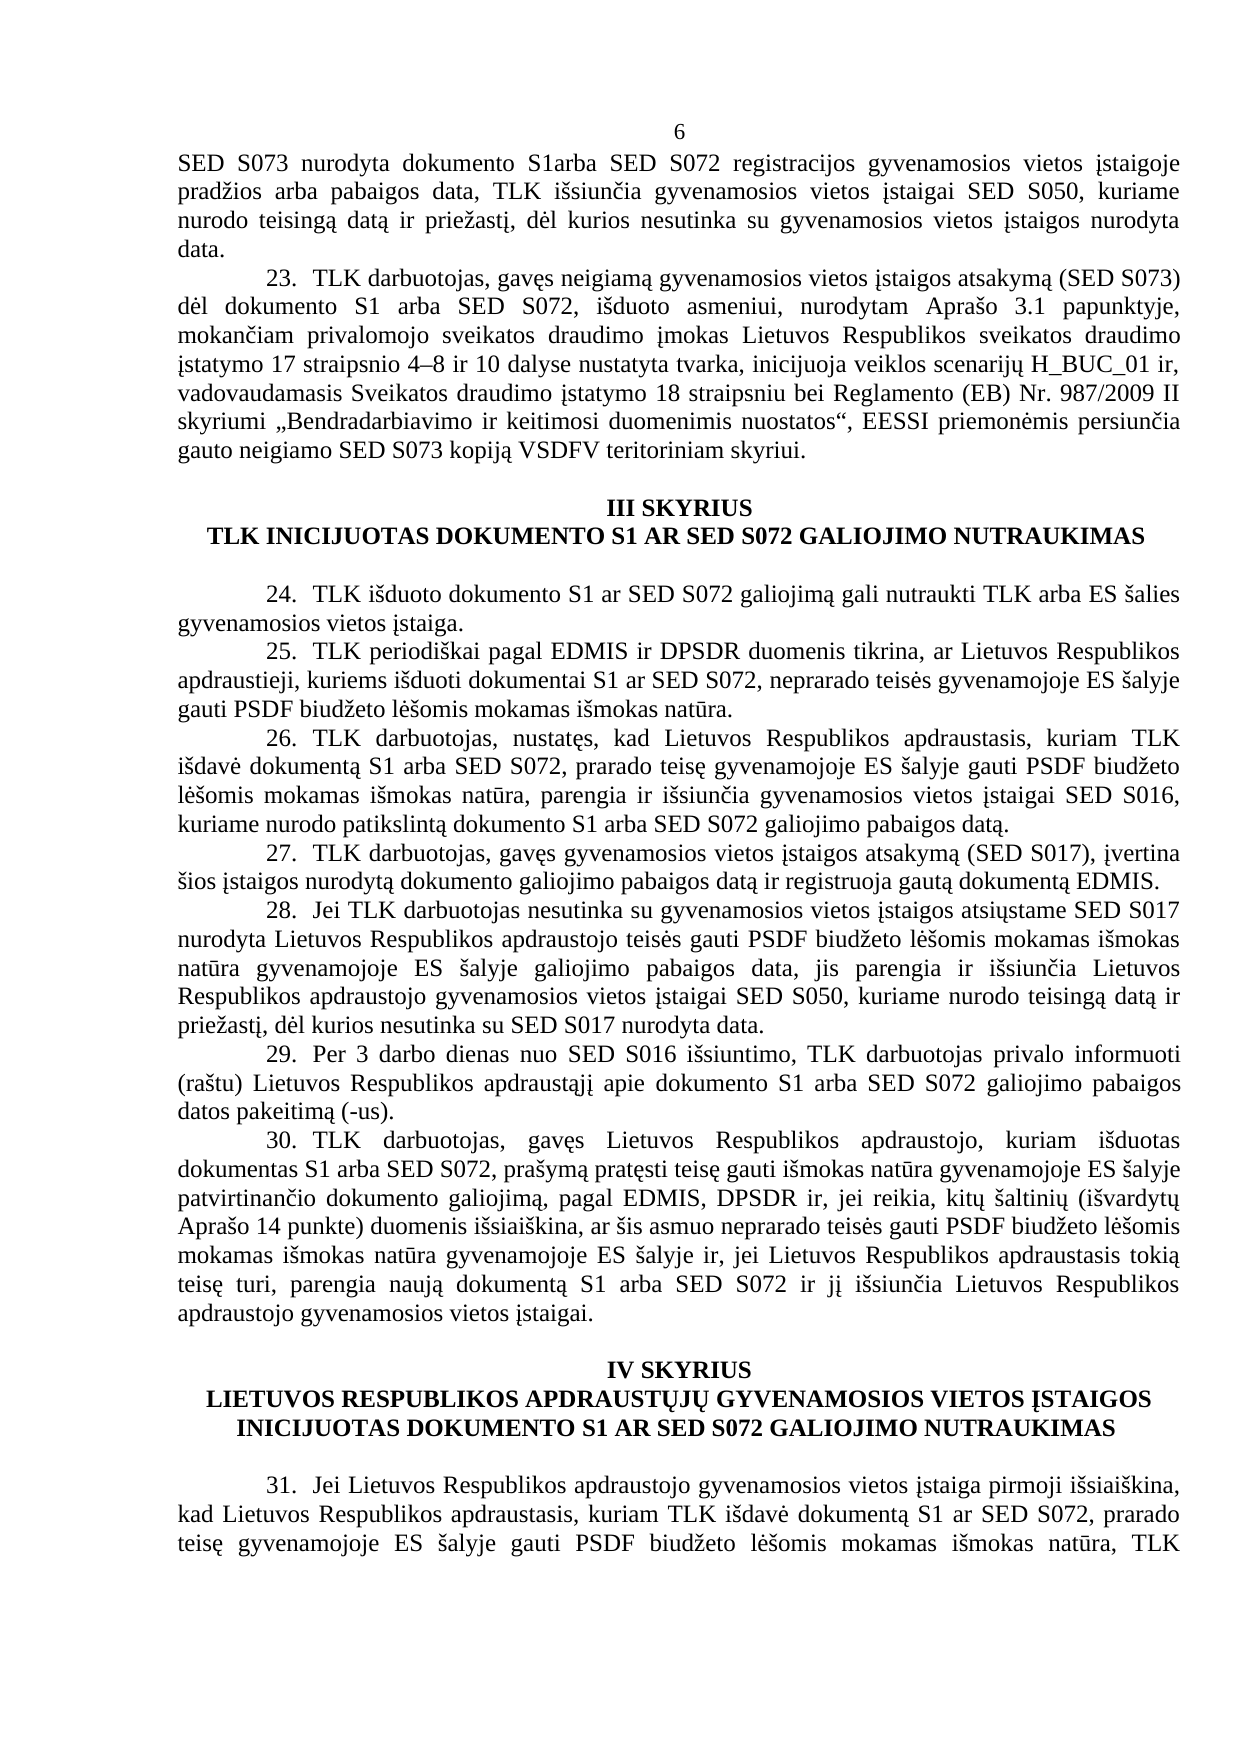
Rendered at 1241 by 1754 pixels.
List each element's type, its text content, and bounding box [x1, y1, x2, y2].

text 29. Per 3 darbo dienas nuo SED S016 išsiuntimo, TLK darbuotojas privalo informuoti (raštu) Lietuvos Respublikos apdraustąjį apie dokumento S1 arba SED S072 galiojimo pabaigos datos pakeitimą (-us). [177, 1039, 1181, 1125]
text 23. TLK darbuotojas, gavęs neigiamą gyvenamosios vietos įstaigos atsakymą (SED S073) dėl dokumento S1 arba SED S072, išduoto asmeniui, nurodytam Aprašo 3.1 papunktyje, mokančiam privalomojo sveikatos draudimo įmokas Lietuvos Respublikos sveikatos draudimo įstatymo 17 straipsnio 4–8 ir 10 dalyse nustatyta tvarka, inicijuoja veiklos scenarijų H_BUC_01 ir, vadovaudamasis Sveikatos draudimo įstatymo 18 straipsniu bei Reglamento (EB) Nr. 987/2009 II skyriumi „Bendradarbiavimo ir keitimosi duomenimis nuostatos“, EESSI priemonėmis persiunčia gauto neigiamo SED S073 kopiją VSDFV teritoriniam skyriui. [177, 263, 1181, 464]
text 31. Jei Lietuvos Respublikos apdraustojo gyvenamosios vietos įstaiga pirmoji išsiaiškina, kad Lietuvos Respublikos apdraustasis, kuriam TLK išdavė dokumentą S1 ar SED S072, prarado teisę gyvenamojoje ES šalyje gauti PSDF biudžeto lėšomis mokamas išmokas natūra, TLK [177, 1470, 1181, 1556]
text 24. TLK išduoto dokumento S1 ar SED S072 galiojimą gali nutraukti TLK arba ES šalies gyvenamosios vietos įstaiga. [177, 579, 1181, 636]
text III SKYRIUS [177, 493, 1181, 521]
text iV SKYRIUS [177, 1355, 1181, 1384]
text 26. TLK darbuotojas, nustatęs, kad Lietuvos Respublikos apdraustasis, kuriam TLK išdavė dokumentą S1 arba SED S072, prarado teisę gyvenamojoje ES šalyje gauti PSDF biudžeto lėšomis mokamas išmokas natūra, parengia ir išsiunčia gyvenamosios vietos įstaigai SED S016, kuriame nurodo patikslintą dokumento S1 arba SED S072 galiojimo pabaigos datą. [177, 723, 1181, 838]
text Lietuvos respublikos apdraustųjų gyvenamosios vietos įstaigos inicijuotas Dokumento S1 ar SED S072 galiojimo NUTRAUKIMAS [177, 1384, 1181, 1441]
text SED S073 nurodyta dokumento S1arba SED S072 registracijos gyvenamosios vietos įstaigoje pradžios arba pabaigos data, TLK išsiunčia gyvenamosios vietos įstaigai SED S050, kuriame nurodo teisingą datą ir priežastį, dėl kurios nesutinka su gyvenamosios vietos įstaigos nurodyta data. [177, 148, 1181, 263]
text TLK INICIJUOTAS Dokumento S1 ar SED S072 galiojimo NUTRAUKIMAS [177, 521, 1181, 550]
text 28. Jei TLK darbuotojas nesutinka su gyvenamosios vietos įstaigos atsiųstame SED S017 nurodyta Lietuvos Respublikos apdraustojo teisės gauti PSDF biudžeto lėšomis mokamas išmokas natūra gyvenamojoje ES šalyje galiojimo pabaigos data, jis parengia ir išsiunčia Lietuvos Respublikos apdraustojo gyvenamosios vietos įstaigai SED S050, kuriame nurodo teisingą datą ir priežastį, dėl kurios nesutinka su SED S017 nurodyta data. [177, 895, 1181, 1039]
text 27. TLK darbuotojas, gavęs gyvenamosios vietos įstaigos atsakymą (SED S017), įvertina šios įstaigos nurodytą dokumento galiojimo pabaigos datą ir registruoja gautą dokumentą EDMIS. [177, 838, 1181, 895]
text 30. TLK darbuotojas, gavęs Lietuvos Respublikos apdraustojo, kuriam išduotas dokumentas S1 arba SED S072, prašymą pratęsti teisę gauti išmokas natūra gyvenamojoje ES šalyje patvirtinančio dokumento galiojimą, pagal EDMIS, DPSDR ir, jei reikia, kitų šaltinių (išvardytų Aprašo 14 punkte) duomenis išsiaiškina, ar šis asmuo neprarado teisės gauti PSDF biudžeto lėšomis mokamas išmokas natūra gyvenamojoje ES šalyje ir, jei Lietuvos Respublikos apdraustasis tokią teisę turi, parengia naują dokumentą S1 arba SED S072 ir jį išsiunčia Lietuvos Respublikos apdraustojo gyvenamosios vietos įstaigai. [177, 1125, 1181, 1326]
text 25. TLK periodiškai pagal EDMIS ir DPSDR duomenis tikrina, ar Lietuvos Respublikos apdraustieji, kuriems išduoti dokumentai S1 ar SED S072, neprarado teisės gyvenamojoje ES šalyje gauti PSDF biudžeto lėšomis mokamas išmokas natūra. [177, 636, 1181, 723]
